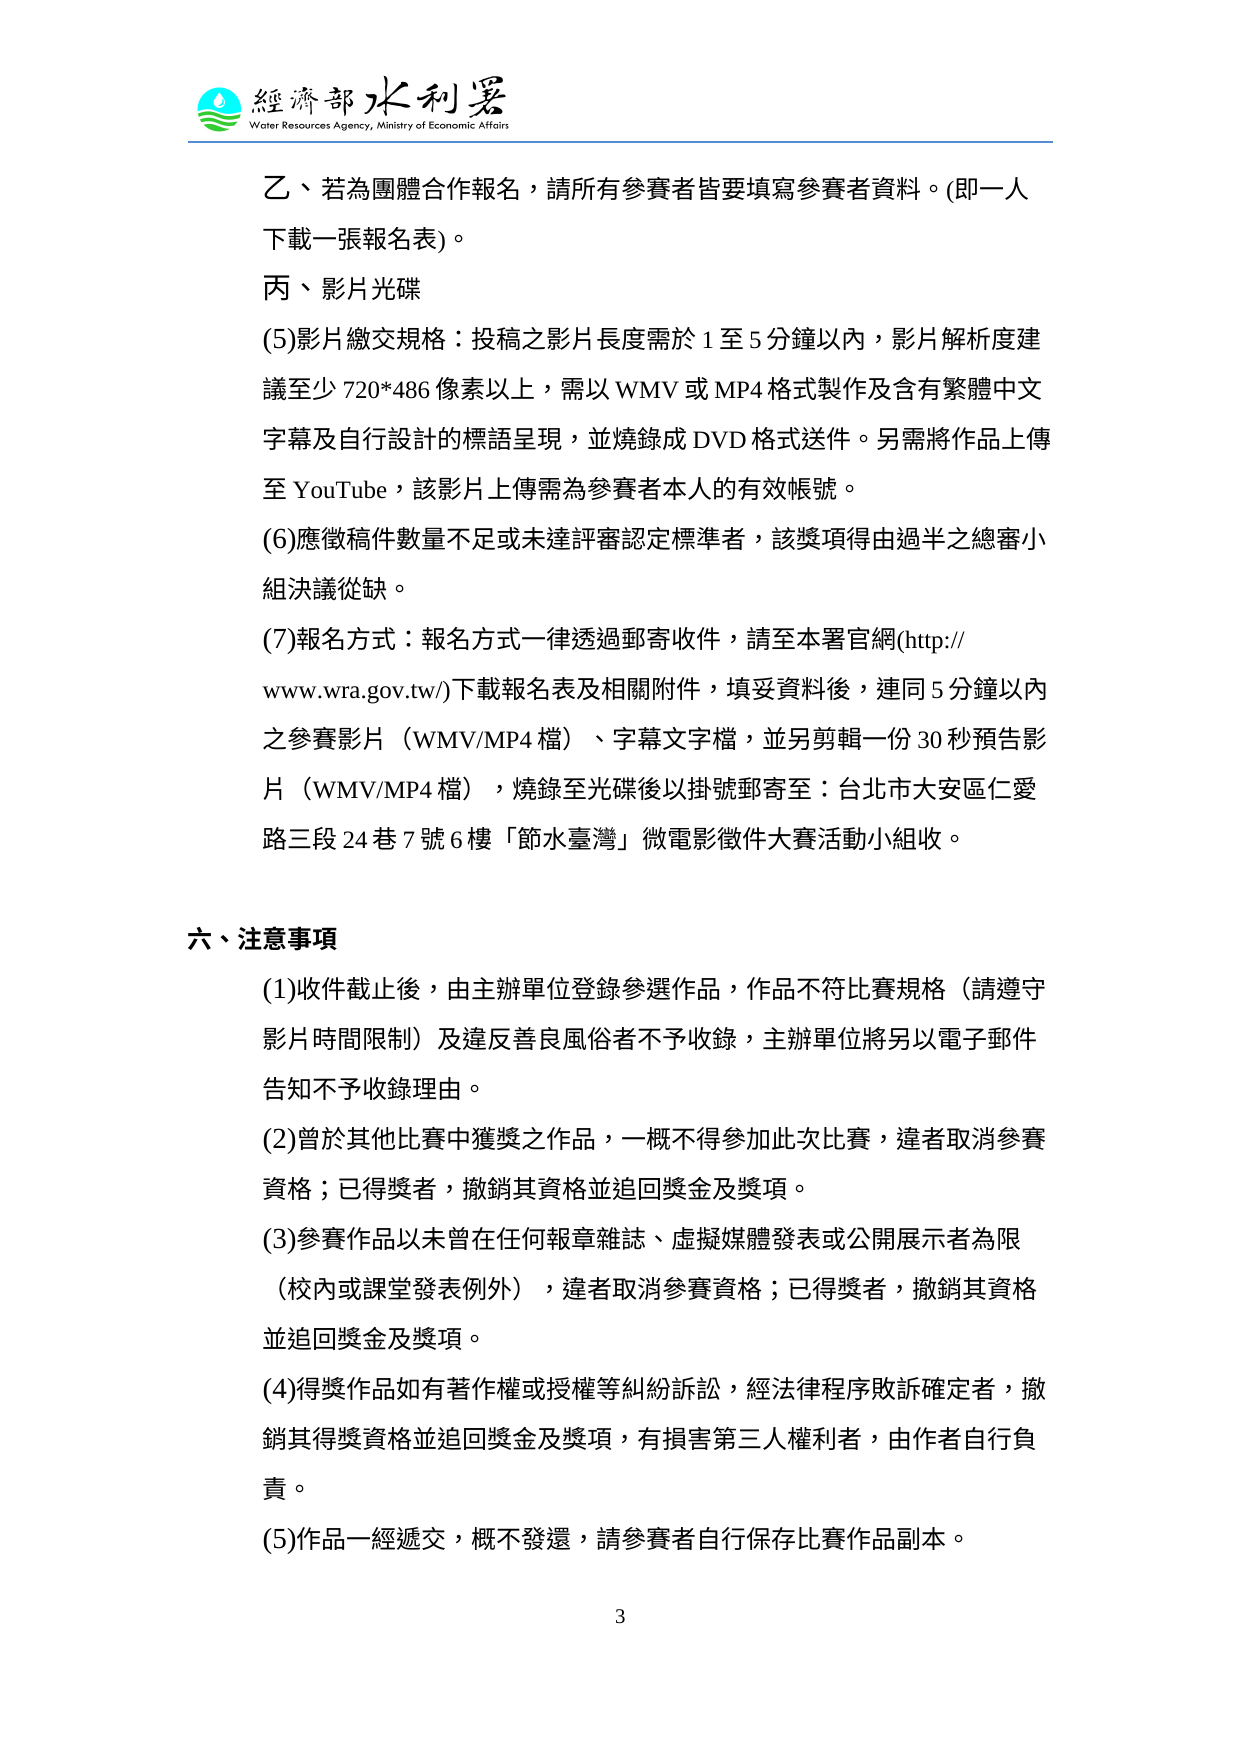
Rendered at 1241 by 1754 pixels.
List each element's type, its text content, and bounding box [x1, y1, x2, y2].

list 影片繳交規格：投稿之影片長度需於1至5分鐘以內，影片解析度建議至少720*486像素以上，需以WMV或MP4格式製作及含有繁體中文字幕及自行設計的標語呈現，並燒錄成DVD格式送件。另需將作品上傳至YouTube，該影片上傳需為參賽者本人的有效帳號。 [262, 308, 1053, 508]
list 應徵稿件數量不足或未達評審認定標準者，該獎項得由過半之總審小組決議從缺。 [262, 508, 1053, 608]
list 收件截止後，由主辦單位登錄參選作品，作品不符比賽規格（請遵守影片時間限制）及違反善良風俗者不予收錄，主辦單位將另以電子郵件告知不予收錄理由。 [262, 958, 1053, 1108]
list 作品一經遞交，概不發還，請參賽者自行保存比賽作品副本。 [262, 1508, 1053, 1558]
list 參賽作品以未曾在任何報章雜誌、虛擬媒體發表或公開展示者為限（校內或課堂發表例外），違者取消參賽資格；已得獎者，撤銷其資格並追回獎金及獎項。 [262, 1208, 1053, 1358]
list 若為團體合作報名，請所有參賽者皆要填寫參賽者資料。(即一人下載一張報名表)。 [262, 158, 1053, 258]
list 曾於其他比賽中獲獎之作品，一概不得參加此次比賽，違者取消參賽資格；已得獎者，撤銷其資格並追回獎金及獎項。 [262, 1108, 1053, 1208]
text 六、注意事項 [187, 908, 1053, 958]
list 影片光碟 [262, 258, 1053, 308]
list 得獎作品如有著作權或授權等糾紛訴訟，經法律程序敗訴確定者，撤銷其得獎資格並追回獎金及獎項，有損害第三人權利者，由作者自行負責。 [262, 1358, 1053, 1508]
list 報名方式：報名方式一律透過郵寄收件，請至本署官網(http://www.wra.gov.tw/)下載報名表及相關附件，填妥資料後，連同5分鐘以內之參賽影片（WMV/MP4檔）、字幕文字檔，並另剪輯一份30秒預告影片（WMV/MP4檔），燒錄至光碟後以掛號郵寄至：台北市大安區仁愛路三段24巷7號6樓「節水臺灣」微電影徵件大賽活動小組收。 [262, 608, 1053, 858]
